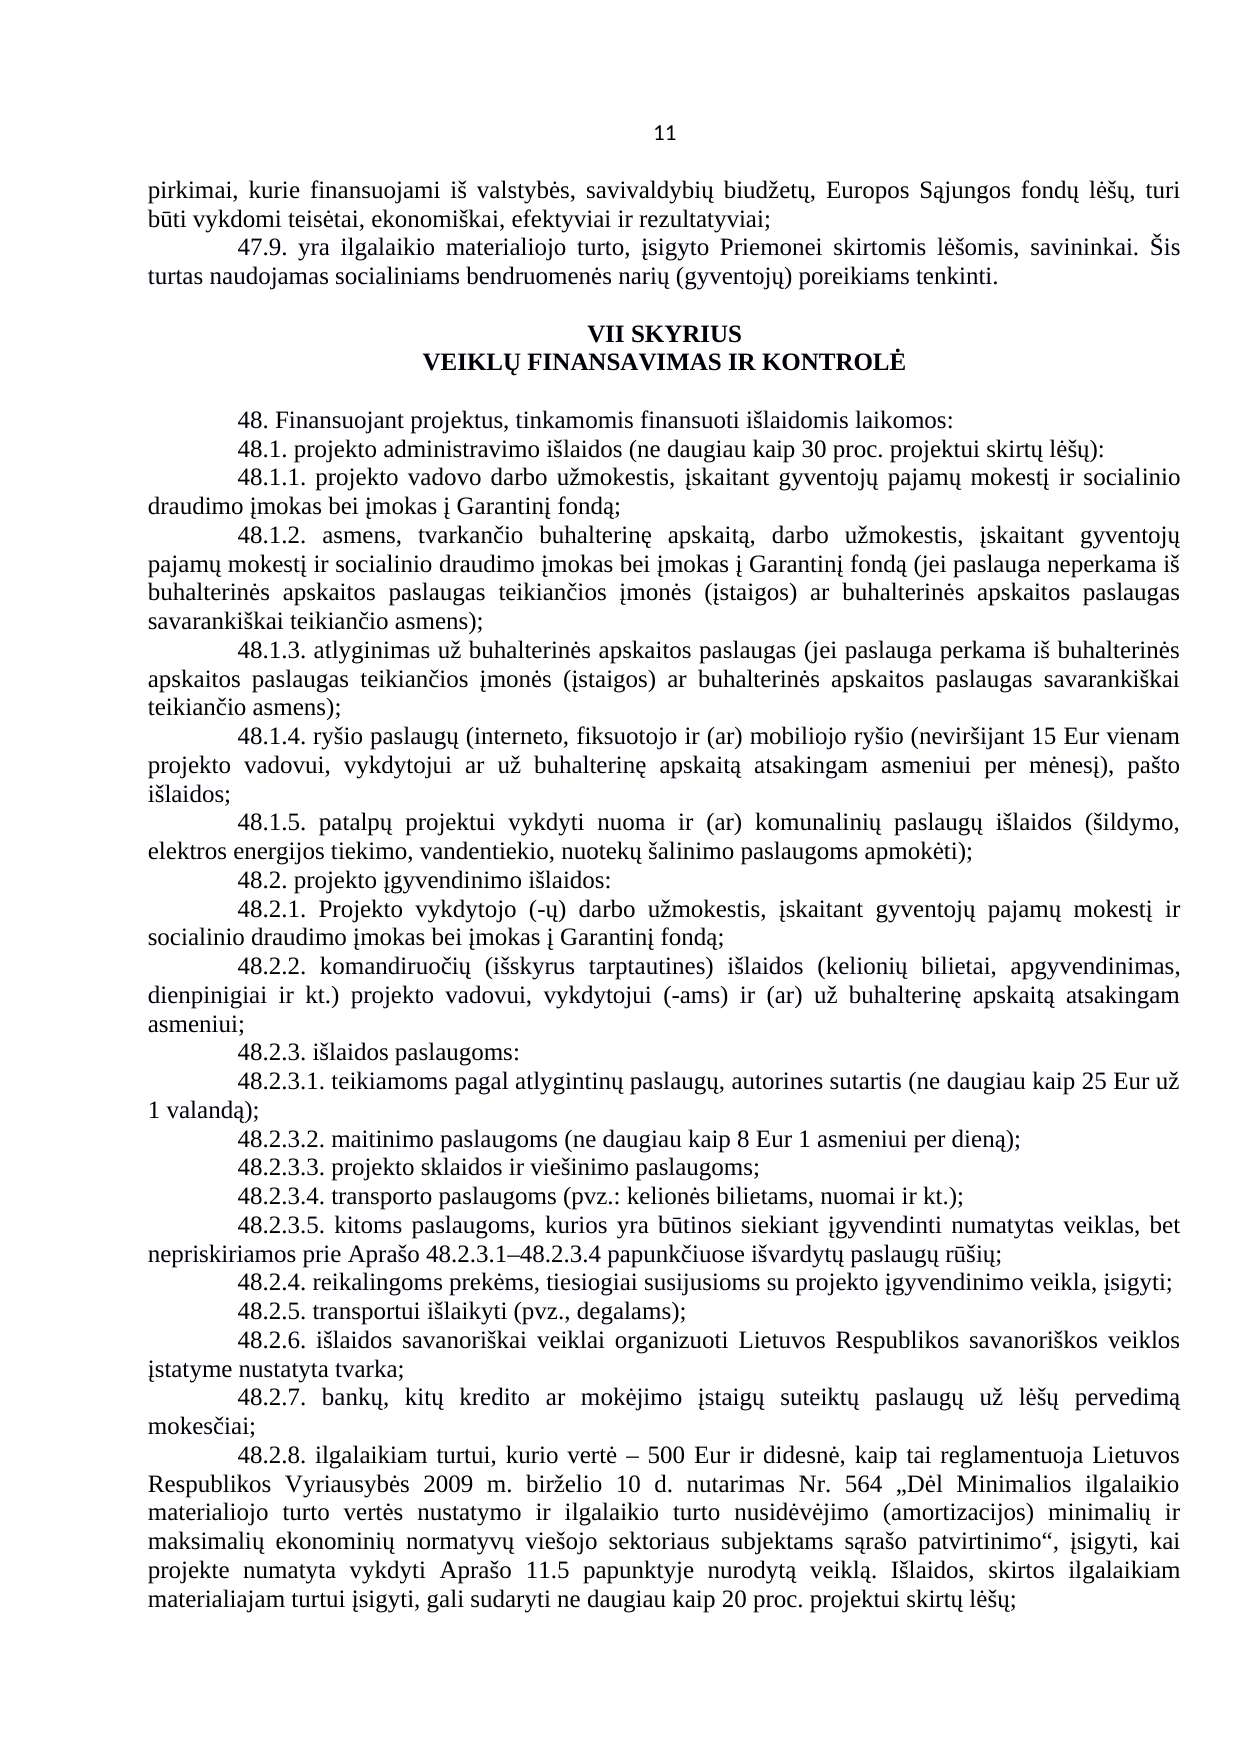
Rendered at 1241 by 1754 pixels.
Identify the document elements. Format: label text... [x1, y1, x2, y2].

text 48.2.1. Projekto vykdytojo (-ų) darbo užmokestis, įskaitant gyventojų pajamų mokestį ir socialinio draudimo įmokas bei įmokas į Garantinį fondą; [148, 894, 1181, 951]
text 48.1.3. atlyginimas už buhalterinės apskaitos paslaugas (jei paslauga perkama iš buhalterinės apskaitos paslaugas teikiančios įmonės (įstaigos) ar buhalterinės apskaitos paslaugas savarankiškai teikiančio asmens); [148, 635, 1181, 721]
text 47.9. yra ilgalaikio materialiojo turto, įsigyto Priemonei skirtomis lėšomis, savininkai. Šis turtas naudojamas socialiniams bendruomenės narių (gyventojų) poreikiams tenkinti. [148, 232, 1181, 290]
text 48.2.2. komandiruočių (išskyrus tarptautines) išlaidos (kelionių bilietai, apgyvendinimas, dienpinigiai ir kt.) projekto vadovui, vykdytojui (-ams) ir (ar) už buhalterinę apskaitą atsakingam asmeniui; [148, 951, 1181, 1037]
text 48. Finansuojant projektus, tinkamomis finansuoti išlaidomis laikomos: [148, 405, 1181, 434]
text 48.2.3. išlaidos paslaugoms: [148, 1037, 1181, 1066]
text 48.2.6. išlaidos savanoriškai veiklai organizuoti Lietuvos Respublikos savanoriškos veiklos įstatyme nustatyta tvarka; [148, 1325, 1181, 1382]
text VII SKYRIUS [148, 319, 1181, 347]
text 48.2.8. ilgalaikiam turtui, kurio vertė – 500 Eur ir didesnė, kaip tai reglamentuoja Lietuvos Respublikos Vyriausybės 2009 m. birželio 10 d. nutarimas Nr. 564 „Dėl Minimalios ilgalaikio materialiojo turto vertės nustatymo ir ilgalaikio turto nusidėvėjimo (amortizacijos) minimalių ir maksimalių ekonominių normatyvų viešojo sektoriaus subjektams sąrašo patvirtinimo“, įsigyti, kai projekte numatyta vykdyti Aprašo 11.5 papunktyje nurodytą veiklą. Išlaidos, skirtos ilgalaikiam materialiajam turtui įsigyti, gali sudaryti ne daugiau kaip 20 proc. projektui skirtų lėšų; [148, 1440, 1181, 1612]
text 48.2.5. transportui išlaikyti (pvz., degalams); [148, 1296, 1181, 1325]
text pirkimai, kurie finansuojami iš valstybės, savivaldybių biudžetų, Europos Sąjungos fondų lėšų, turi būti vykdomi teisėtai, ekonomiškai, efektyviai ir rezultatyviai; [148, 175, 1181, 232]
text 48.1.1. projekto vadovo darbo užmokestis, įskaitant gyventojų pajamų mokestį ir socialinio draudimo įmokas bei įmokas į Garantinį fondą; [148, 462, 1181, 520]
text VEIKLŲ FINANSAVIMAS IR KONTROLĖ [148, 347, 1181, 376]
text 48.2. projekto įgyvendinimo išlaidos: [148, 865, 1181, 894]
text 48.2.3.5. kitoms paslaugoms, kurios yra būtinos siekiant įgyvendinti numatytas veiklas, bet nepriskiriamos prie Aprašo 48.2.3.1–48.2.3.4 papunkčiuose išvardytų paslaugų rūšių; [148, 1210, 1181, 1267]
text 48.2.3.4. transporto paslaugoms (pvz.: kelionės bilietams, nuomai ir kt.); [148, 1181, 1181, 1210]
text 48.2.4. reikalingoms prekėms, tiesiogiai susijusioms su projekto įgyvendinimo veikla, įsigyti; [148, 1267, 1181, 1296]
text 48.1.4. ryšio paslaugų (interneto, fiksuotojo ir (ar) mobiliojo ryšio (neviršijant 15 Eur vienam projekto vadovui, vykdytojui ar už buhalterinę apskaitą atsakingam asmeniui per mėnesį), pašto išlaidos; [148, 721, 1181, 807]
text 48.1.2. asmens, tvarkančio buhalterinę apskaitą, darbo užmokestis, įskaitant gyventojų pajamų mokestį ir socialinio draudimo įmokas bei įmokas į Garantinį fondą (jei paslauga neperkama iš buhalterinės apskaitos paslaugas teikiančios įmonės (įstaigos) ar buhalterinės apskaitos paslaugas savarankiškai teikiančio asmens); [148, 520, 1181, 635]
text 48.2.3.3. projekto sklaidos ir viešinimo paslaugoms; [148, 1152, 1181, 1181]
text 48.2.3.1. teikiamoms pagal atlygintinų paslaugų, autorines sutartis (ne daugiau kaip 25 Eur už 1 valandą); [148, 1066, 1181, 1124]
text 48.1. projekto administravimo išlaidos (ne daugiau kaip 30 proc. projektui skirtų lėšų): [148, 434, 1181, 462]
text 48.2.3.2. maitinimo paslaugoms (ne daugiau kaip 8 Eur 1 asmeniui per dieną); [148, 1124, 1181, 1152]
text 48.1.5. patalpų projektui vykdyti nuoma ir (ar) komunalinių paslaugų išlaidos (šildymo, elektros energijos tiekimo, vandentiekio, nuotekų šalinimo paslaugoms apmokėti); [148, 807, 1181, 865]
text 48.2.7. bankų, kitų kredito ar mokėjimo įstaigų suteiktų paslaugų už lėšų pervedimą mokesčiai; [148, 1382, 1181, 1440]
